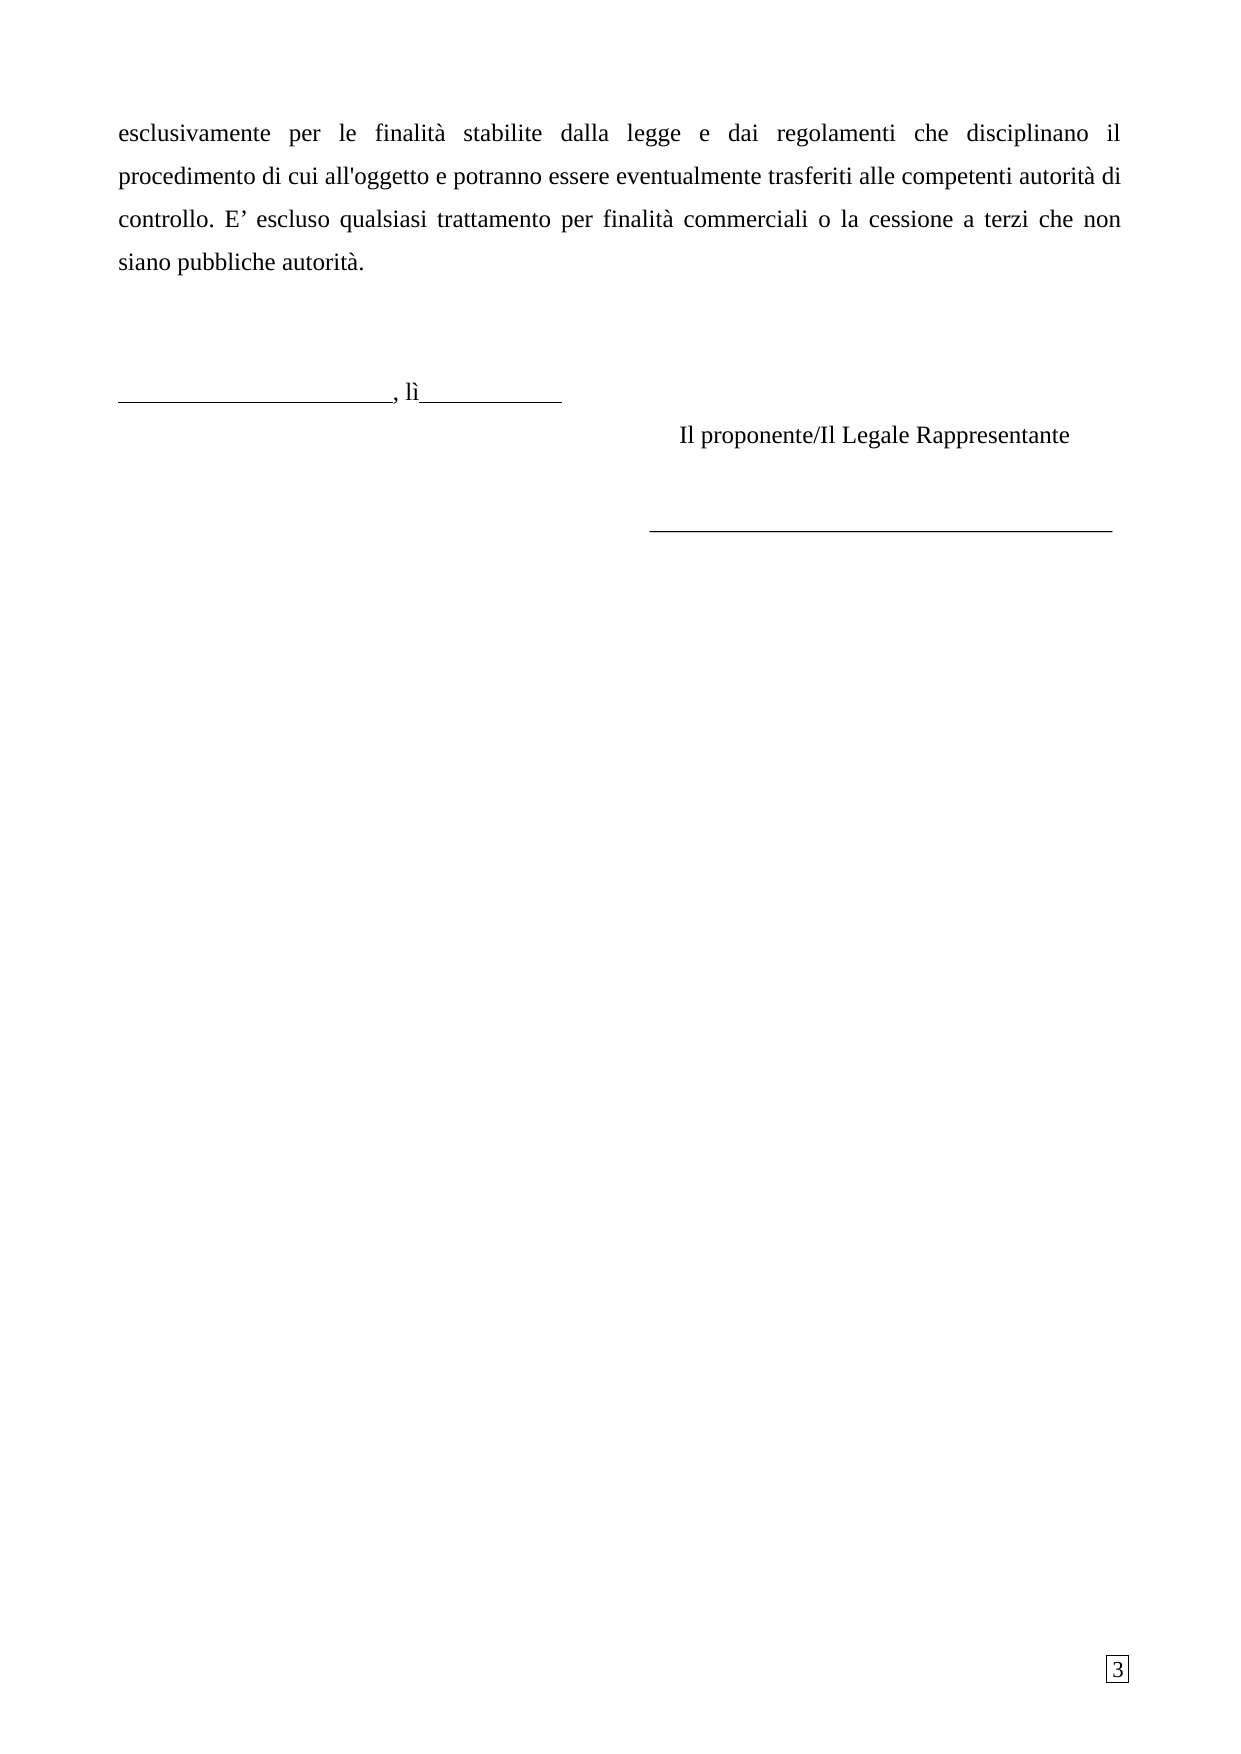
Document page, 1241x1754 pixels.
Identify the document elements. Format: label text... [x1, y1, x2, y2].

text _____________________________________ [649, 506, 1122, 535]
text esclusivamente per le finalità stabilite dalla legge e dai regolamenti che disciplinano il procedimento di cui all'oggetto e potranno essere eventualmente trasferiti alle competenti autorità di controllo. E’ escluso qualsiasi trattamento per finalità commerciali o la cessione a terzi che non siano pubbliche autorità. [118, 118, 1122, 276]
text Il proponente/Il Legale Rappresentante [679, 420, 1122, 449]
text , lì [118, 377, 1122, 406]
